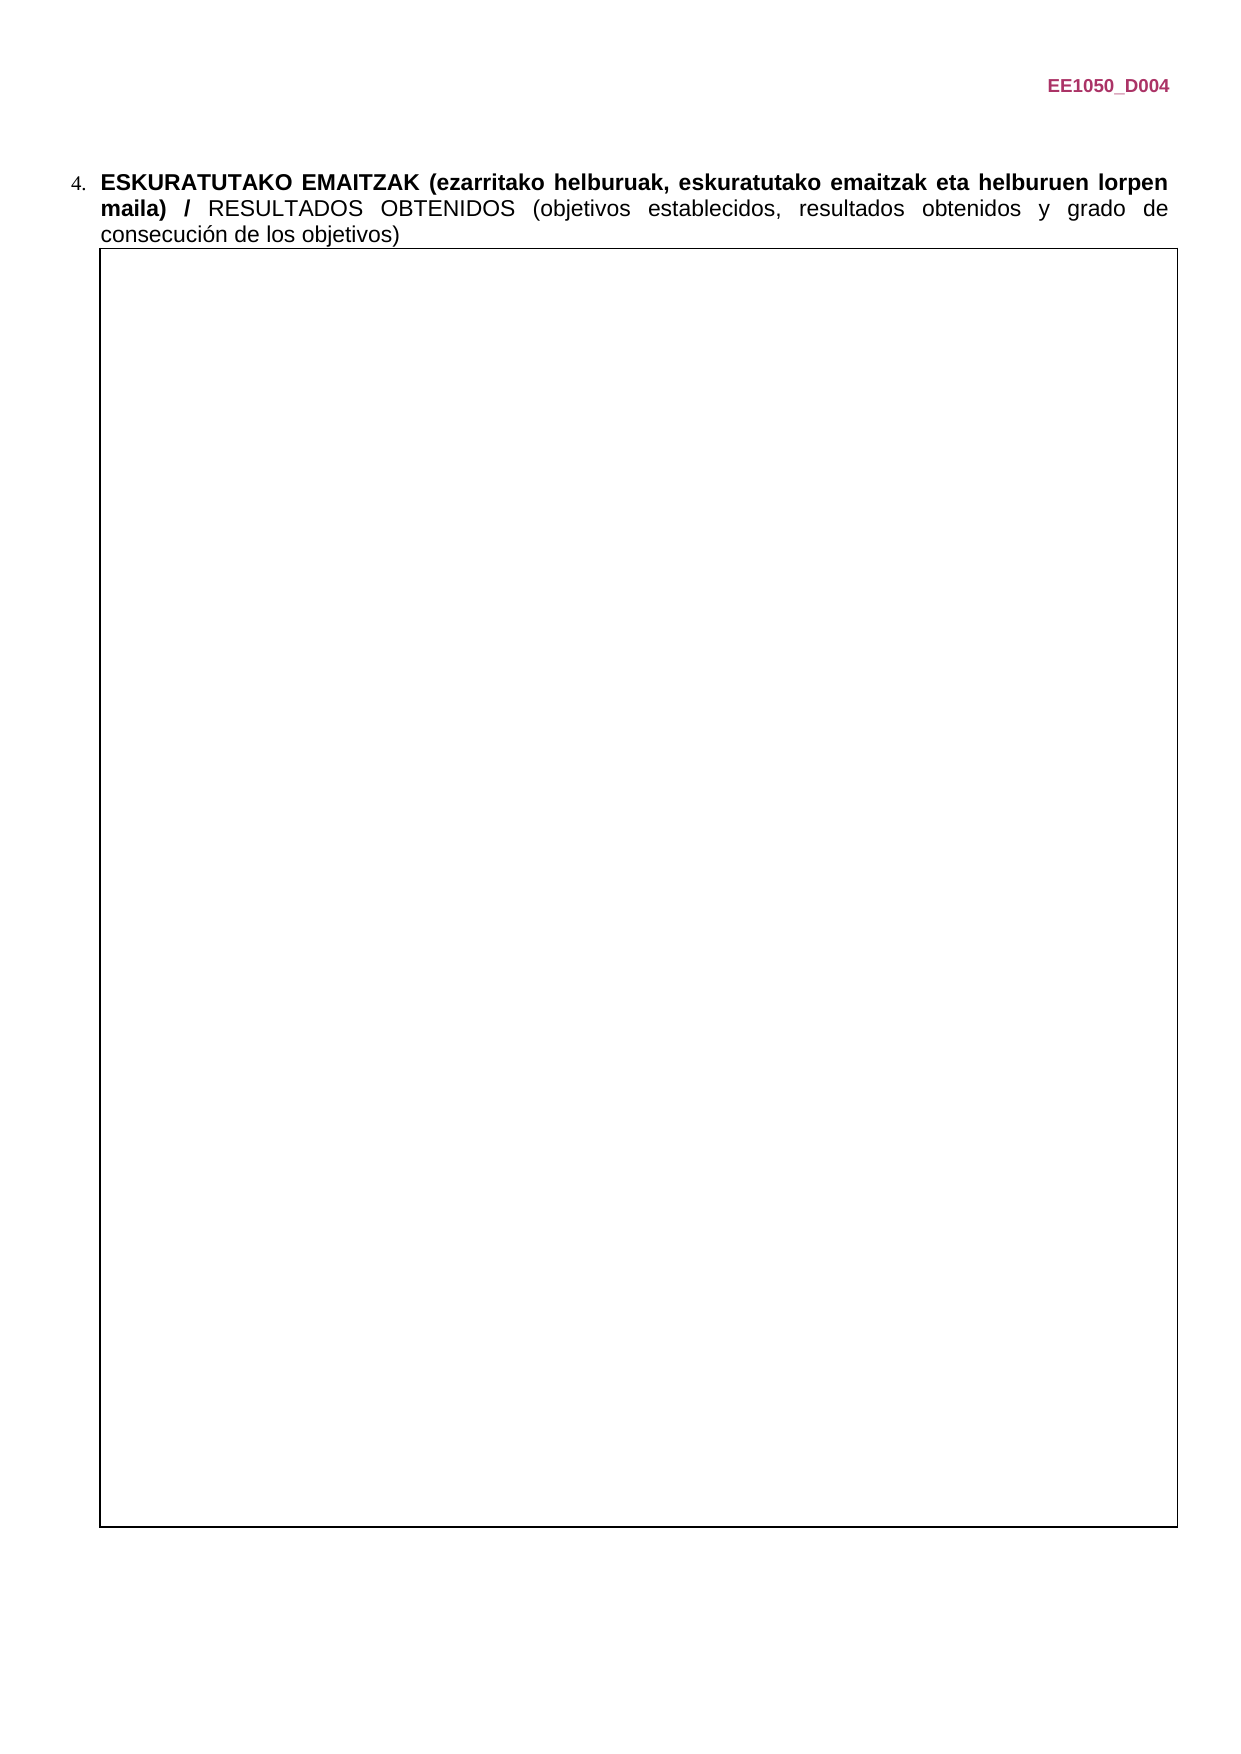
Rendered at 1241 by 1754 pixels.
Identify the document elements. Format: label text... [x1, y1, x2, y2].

list ESKURATUTAKO EMAITZAK (ezarritako helburuak, eskuratutako emaitzak eta helburuen lorpen maila) / RESULTADOS OBTENIDOS (objetivos establecidos, resultados obtenidos y grado de consecución de los objetivos) [71, 168, 1169, 247]
table_header [101, 249, 1177, 1526]
